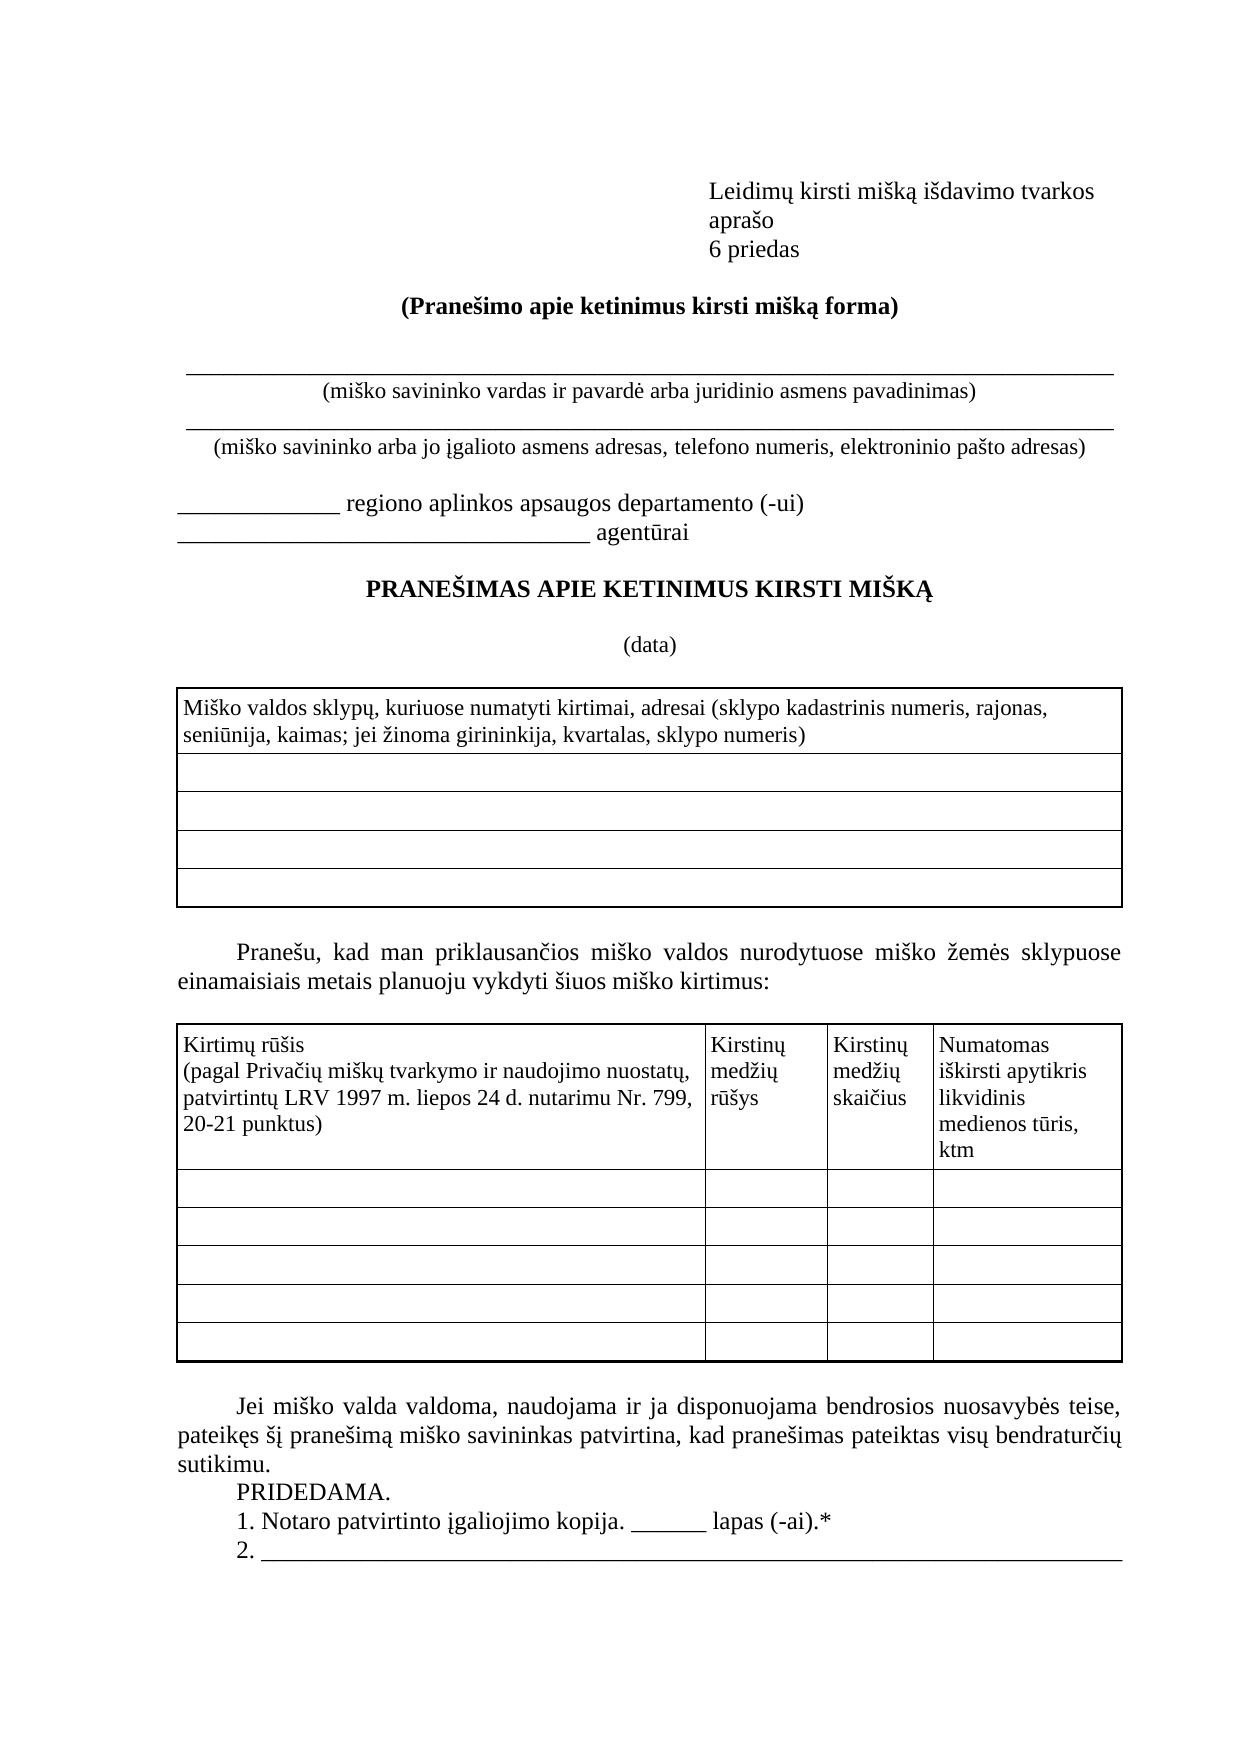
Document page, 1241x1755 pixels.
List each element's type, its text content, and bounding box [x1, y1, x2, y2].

text (miško savininko arba jo įgalioto asmens adresas, telefono numeris, elektroninio pašto adresas) [177, 433, 1122, 459]
table_header Numatomas iškirsti apytikris likvidinis medienos tūris, ktm [934, 1025, 1121, 1169]
table_header Kirstinų medžių rūšys [706, 1025, 827, 1169]
table_header Miško valdos sklypų, kuriuose numatyti kirtimai, adresai (sklypo kadastrinis numeris, rajonas, seniūnija, kaimas; jei žinoma girininkija, kvartalas, sklypo numeris) [178, 689, 1121, 753]
table_cell [934, 1246, 1121, 1284]
table_cell [934, 1208, 1121, 1245]
text Pranešu, kad man priklausančios miško valdos nurodytuose miško žemės sklypuose einamaisiais metais planuoju vykdyti šiuos miško kirtimus: [177, 937, 1122, 994]
table_cell [178, 1208, 705, 1245]
text _____________ regiono aplinkos apsaugos departamento (-ui) [177, 488, 1122, 517]
table_cell [828, 1246, 933, 1284]
table_cell [706, 1246, 827, 1284]
text _________________________________ agentūrai [177, 517, 1122, 545]
text PRANEŠIMAS APIE KETINIMUS KIRSTI MIŠKĄ [177, 574, 1122, 603]
text PRIDEDAMA. [177, 1477, 1122, 1506]
text (data) [177, 632, 1122, 658]
table_cell [178, 1323, 705, 1360]
table_cell [934, 1323, 1121, 1360]
table_cell [178, 1246, 705, 1284]
table_cell [178, 754, 1121, 791]
table_cell [934, 1170, 1121, 1207]
text 2. [177, 1535, 1122, 1564]
table_cell [706, 1323, 827, 1360]
table_cell [828, 1323, 933, 1360]
table_cell [178, 1285, 705, 1322]
text Jei miško valda valdoma, naudojama ir ja disponuojama bendrosios nuosavybės teise, pateikęs šį pranešimą miško savininkas patvirtina, kad pranešimas pateiktas visų bendraturčių sutikimu. [177, 1391, 1122, 1477]
text aprašo [177, 205, 1122, 234]
text (miško savininko vardas ir pavardė arba juridinio asmens pavadinimas) [177, 378, 1122, 404]
text Leidimų kirsti mišką išdavimo tvarkos [177, 176, 1122, 205]
text _ [177, 349, 1122, 378]
table_cell [178, 869, 1121, 906]
table_cell [178, 792, 1121, 829]
table_cell [706, 1285, 827, 1322]
table_cell [178, 831, 1121, 868]
table_header Kirstinų medžių skaičius [828, 1025, 933, 1169]
table_cell [706, 1170, 827, 1207]
table_cell [828, 1170, 933, 1207]
table_cell [706, 1208, 827, 1245]
text 1. Notaro patvirtinto įgaliojimo kopija. ______ lapas (-ai).* [177, 1506, 1122, 1535]
table_cell [828, 1285, 933, 1322]
table_header Kirtimų rūšis (pagal Privačių miškų tvarkymo ir naudojimo nuostatų, patvirtintų LRV 1997 m. liepos 24 d. nutarimu Nr. 799, 20-21 punktus) [178, 1025, 705, 1169]
table_cell [934, 1285, 1121, 1322]
text _ [177, 404, 1122, 433]
text 6 priedas [177, 234, 1122, 263]
table_cell [828, 1208, 933, 1245]
table_cell [178, 1170, 705, 1207]
text (Pranešimo apie ketinimus kirsti mišką forma) [177, 291, 1122, 320]
